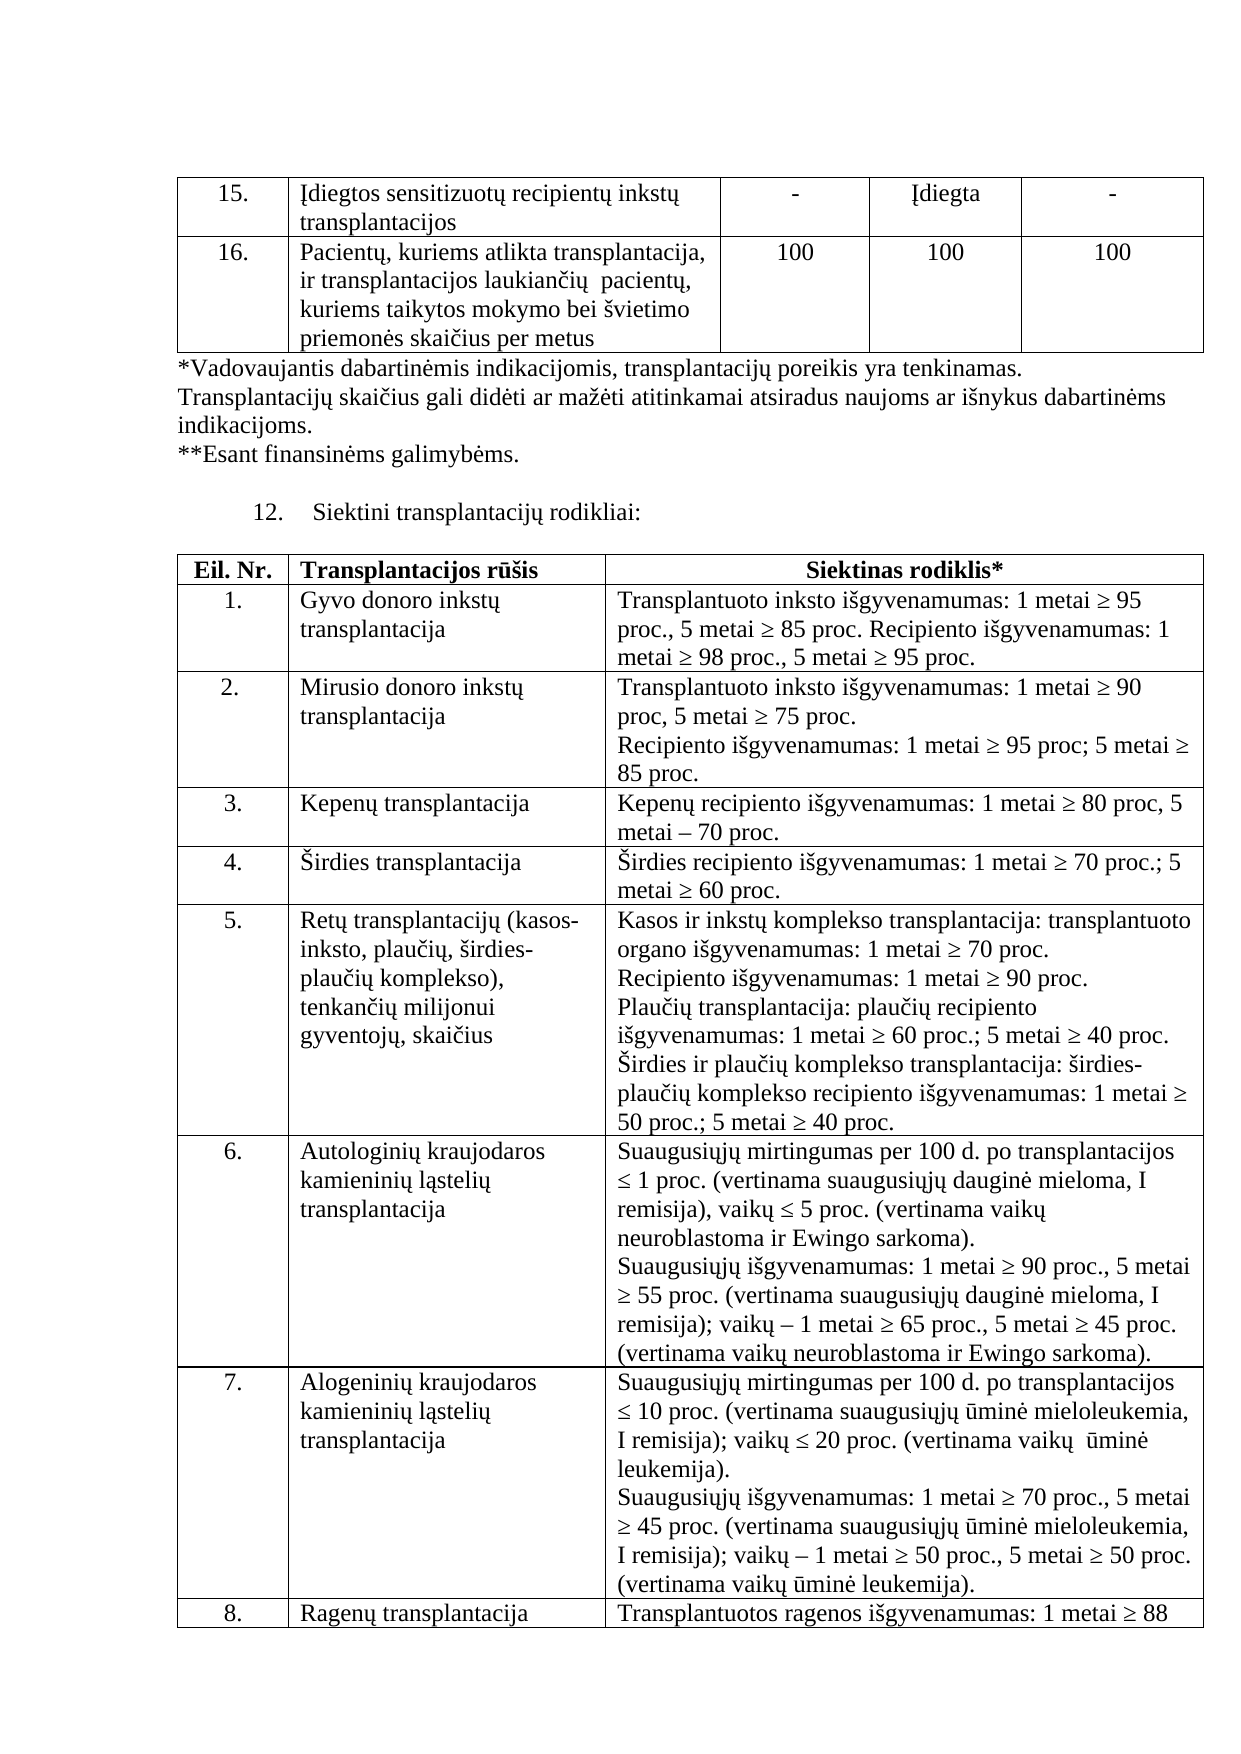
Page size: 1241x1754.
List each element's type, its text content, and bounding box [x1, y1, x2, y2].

table_cell 6. [178, 1136, 288, 1366]
text *Vadovaujantis dabartinėmis indikacijomis, transplantacijų poreikis yra tenkinamas. Transplantacijų skaičius gali didėti ar mažėti atitinkamai atsiradus naujoms ar išnykus dabartinėms indikacijoms. [177, 353, 1181, 439]
table_cell 4. [178, 847, 288, 904]
table_cell Retų transplantacijų (kasos-inksto, plaučių, širdies-plaučių komplekso), tenkančių milijonui gyventojų, skaičius [289, 905, 605, 1135]
table_cell - [1022, 178, 1203, 236]
table_cell Transplantuoto inksto išgyvenamumas: 1 metai ≥ 90 proc, 5 metai ≥ 75 proc. Recipiento išgyvenamumas: 1 metai ≥ 95 proc; 5 metai ≥ 85 proc. [606, 672, 1203, 787]
table_cell Transplantuotos ragenos išgyvenamumas: 1 metai ≥ 88 [606, 1599, 1203, 1627]
table_cell Pacientų, kuriems atlikta transplantacija, ir transplantacijos laukiančių pacientų, kuriems taikytos mokymo bei švietimo priemonės skaičius per metus [289, 237, 720, 352]
table_cell Kasos ir inkstų komplekso transplantacija: transplantuoto organo išgyvenamumas: 1 metai ≥ 70 proc. Recipiento išgyvenamumas: 1 metai ≥ 90 proc. Plaučių transplantacija: plaučių recipiento išgyvenamumas: 1 metai ≥ 60 proc.; 5 metai ≥ 40 proc. Širdies ir plaučių komplekso transplantacija: širdies-plaučių komplekso recipiento išgyvenamumas: 1 metai ≥ 50 proc.; 5 metai ≥ 40 proc. [606, 905, 1203, 1135]
table_cell 100 [721, 237, 869, 352]
table_cell 15. [178, 178, 288, 236]
table_cell Kepenų transplantacija [289, 788, 605, 846]
table_cell Autologinių kraujodaros kamieninių ląstelių transplantacija [289, 1136, 605, 1366]
table_cell Širdies transplantacija [289, 847, 605, 904]
table_header Transplantacijos rūšis [289, 555, 605, 584]
table_cell Suaugusiųjų mirtingumas per 100 d. po transplantacijos ≤ 10 proc. (vertinama suaugusiųjų ūminė mieloleukemia, I remisija); vaikų ≤ 20 proc. (vertinama vaikų ūminė leukemija). Suaugusiųjų išgyvenamumas: 1 metai ≥ 70 proc., 5 metai ≥ 45 proc. (vertinama suaugusiųjų ūminė mieloleukemia, I remisija); vaikų – 1 metai ≥ 50 proc., 5 metai ≥ 50 proc. (vertinama vaikų ūminė leukemija). [606, 1368, 1203, 1597]
table_cell 5. [178, 905, 288, 1135]
table_cell - [721, 178, 869, 236]
table_cell Gyvo donoro inkstų transplantacija [289, 585, 605, 671]
table_cell 2. [178, 672, 288, 787]
table_cell Širdies recipiento išgyvenamumas: 1 metai ≥ 70 proc.; 5 metai ≥ 60 proc. [606, 847, 1203, 904]
table_cell Alogeninių kraujodaros kamieninių ląstelių transplantacija [289, 1368, 605, 1597]
table_cell Suaugusiųjų mirtingumas per 100 d. po transplantacijos ≤ 1 proc. (vertinama suaugusiųjų dauginė mieloma, I remisija), vaikų ≤ 5 proc. (vertinama vaikų neuroblastoma ir Ewingo sarkoma). Suaugusiųjų išgyvenamumas: 1 metai ≥ 90 proc., 5 metai ≥ 55 proc. (vertinama suaugusiųjų dauginė mieloma, I remisija); vaikų – 1 metai ≥ 65 proc., 5 metai ≥ 45 proc. (vertinama vaikų neuroblastoma ir Ewingo sarkoma). [606, 1136, 1203, 1366]
text 12. Siektini transplantacijų rodikliai: [177, 497, 1181, 525]
table_cell 3. [178, 788, 288, 846]
table_header Eil. Nr. [178, 555, 288, 584]
table_cell Įdiegta [870, 178, 1021, 236]
table_cell 1. [178, 585, 288, 671]
table_cell Mirusio donoro inkstų transplantacija [289, 672, 605, 787]
table_cell 100 [870, 237, 1021, 352]
text **Esant finansinėms galimybėms. [177, 439, 1181, 468]
table_cell 16. [178, 237, 288, 352]
table_cell Transplantuoto inksto išgyvenamumas: 1 metai ≥ 95 proc., 5 metai ≥ 85 proc. Recipiento išgyvenamumas: 1 metai ≥ 98 proc., 5 metai ≥ 95 proc. [606, 585, 1203, 671]
table_cell Ragenų transplantacija [289, 1599, 605, 1627]
table_cell 7. [178, 1368, 288, 1597]
table_cell 100 [1022, 237, 1203, 352]
table_cell Įdiegtos sensitizuotų recipientų inkstų transplantacijos [289, 178, 720, 236]
table_cell Kepenų recipiento išgyvenamumas: 1 metai ≥ 80 proc, 5 metai – 70 proc. [606, 788, 1203, 846]
table_cell 8. [178, 1599, 288, 1627]
table_header Siektinas rodiklis* [606, 555, 1203, 584]
